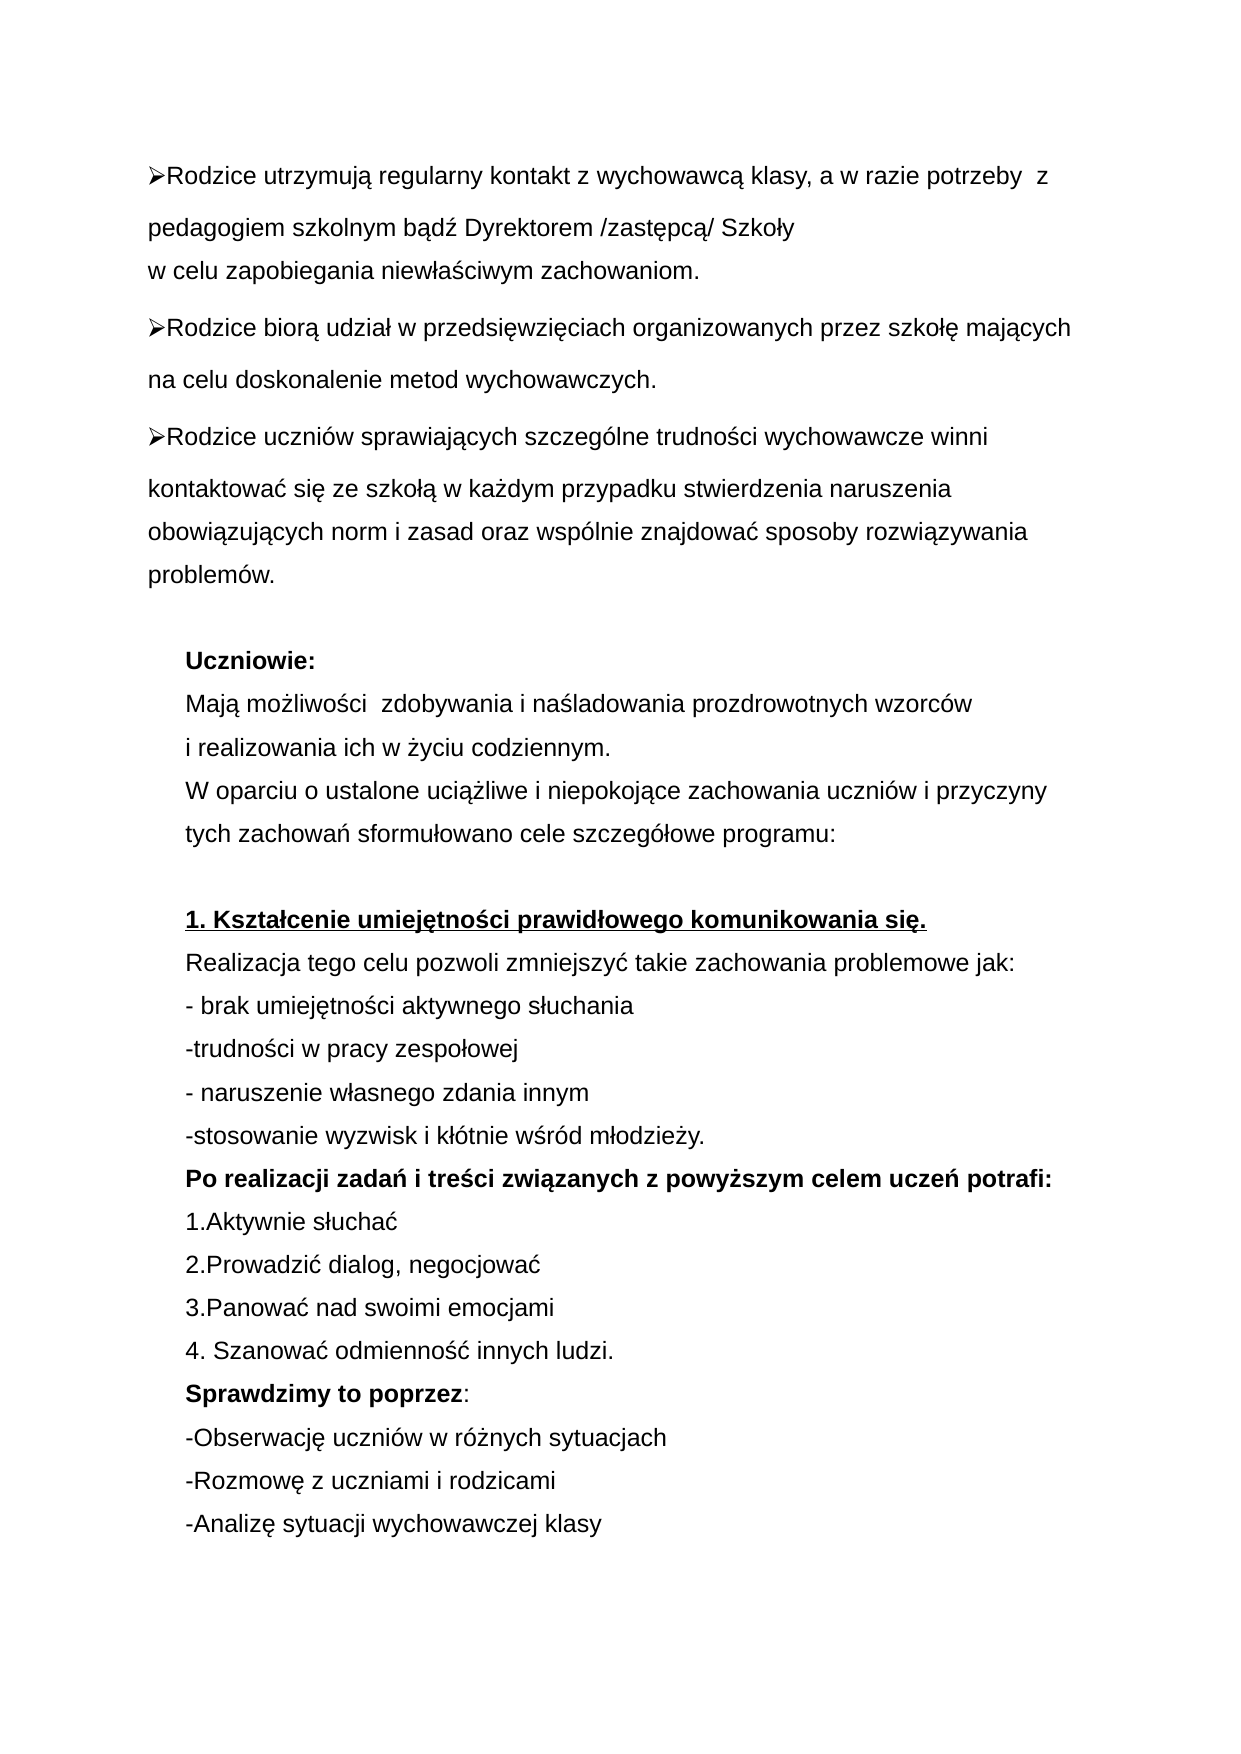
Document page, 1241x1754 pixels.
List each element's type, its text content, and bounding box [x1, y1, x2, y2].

text 3.Panować nad swoimi emocjami [185, 1293, 1093, 1322]
text Realizacja tego celu pozwoli zmniejszyć takie zachowania problemowe jak: [185, 948, 1093, 977]
text -stosowanie wyzwisk i kłótnie wśród młodzieży. [185, 1121, 1093, 1149]
list Rodzice biorą udział w przedsięwzięciach organizowanych przez szkołę mających na celu doskonalenie metod wychowawczych. [148, 299, 1093, 394]
text 4. Szanować odmienność innych ludzi. [185, 1336, 1093, 1365]
text Po realizacji zadań i treści związanych z powyższym celem uczeń potrafi: [185, 1164, 1093, 1193]
text 1.Aktywnie słuchać [185, 1207, 1093, 1236]
text Uczniowie: [185, 646, 1093, 675]
list Rodzice uczniów sprawiających szczególne trudności wychowawcze winni kontaktować się ze szkołą w każdym przypadku stwierdzenia naruszenia obowiązujących norm i zasad oraz wspólnie znajdować sposoby rozwiązywania problemów. [148, 408, 1093, 589]
text -Rozmowę z uczniami i rodzicami [185, 1466, 1093, 1494]
text Sprawdzimy to poprzez: [185, 1379, 1093, 1408]
text -Obserwację uczniów w różnych sytuacjach [185, 1423, 1093, 1451]
text 2.Prowadzić dialog, negocjować [185, 1250, 1093, 1279]
text - naruszenie własnego zdania innym [185, 1078, 1093, 1106]
list Rodzice utrzymują regularny kontakt z wychowawcą klasy, a w razie potrzeby z pedagogiem szkolnym bądź Dyrektorem /zastępcą/ Szkoły w celu zapobiegania niewłaściwym zachowaniom. [148, 148, 1093, 285]
text - brak umiejętności aktywnego słuchania [185, 991, 1093, 1020]
text Mają możliwości zdobywania i naśladowania prozdrowotnych wzorców i realizowania ich w życiu codziennym. [185, 689, 1093, 761]
text W oparciu o ustalone uciążliwe i niepokojące zachowania uczniów i przyczyny tych zachowań sformułowano cele szczegółowe programu: [185, 776, 1093, 848]
text -trudności w pracy zespołowej [185, 1034, 1093, 1063]
text -Analizę sytuacji wychowawczej klasy [185, 1509, 1093, 1538]
text 1. Kształcenie umiejętności prawidłowego komunikowania się. [185, 905, 1093, 934]
